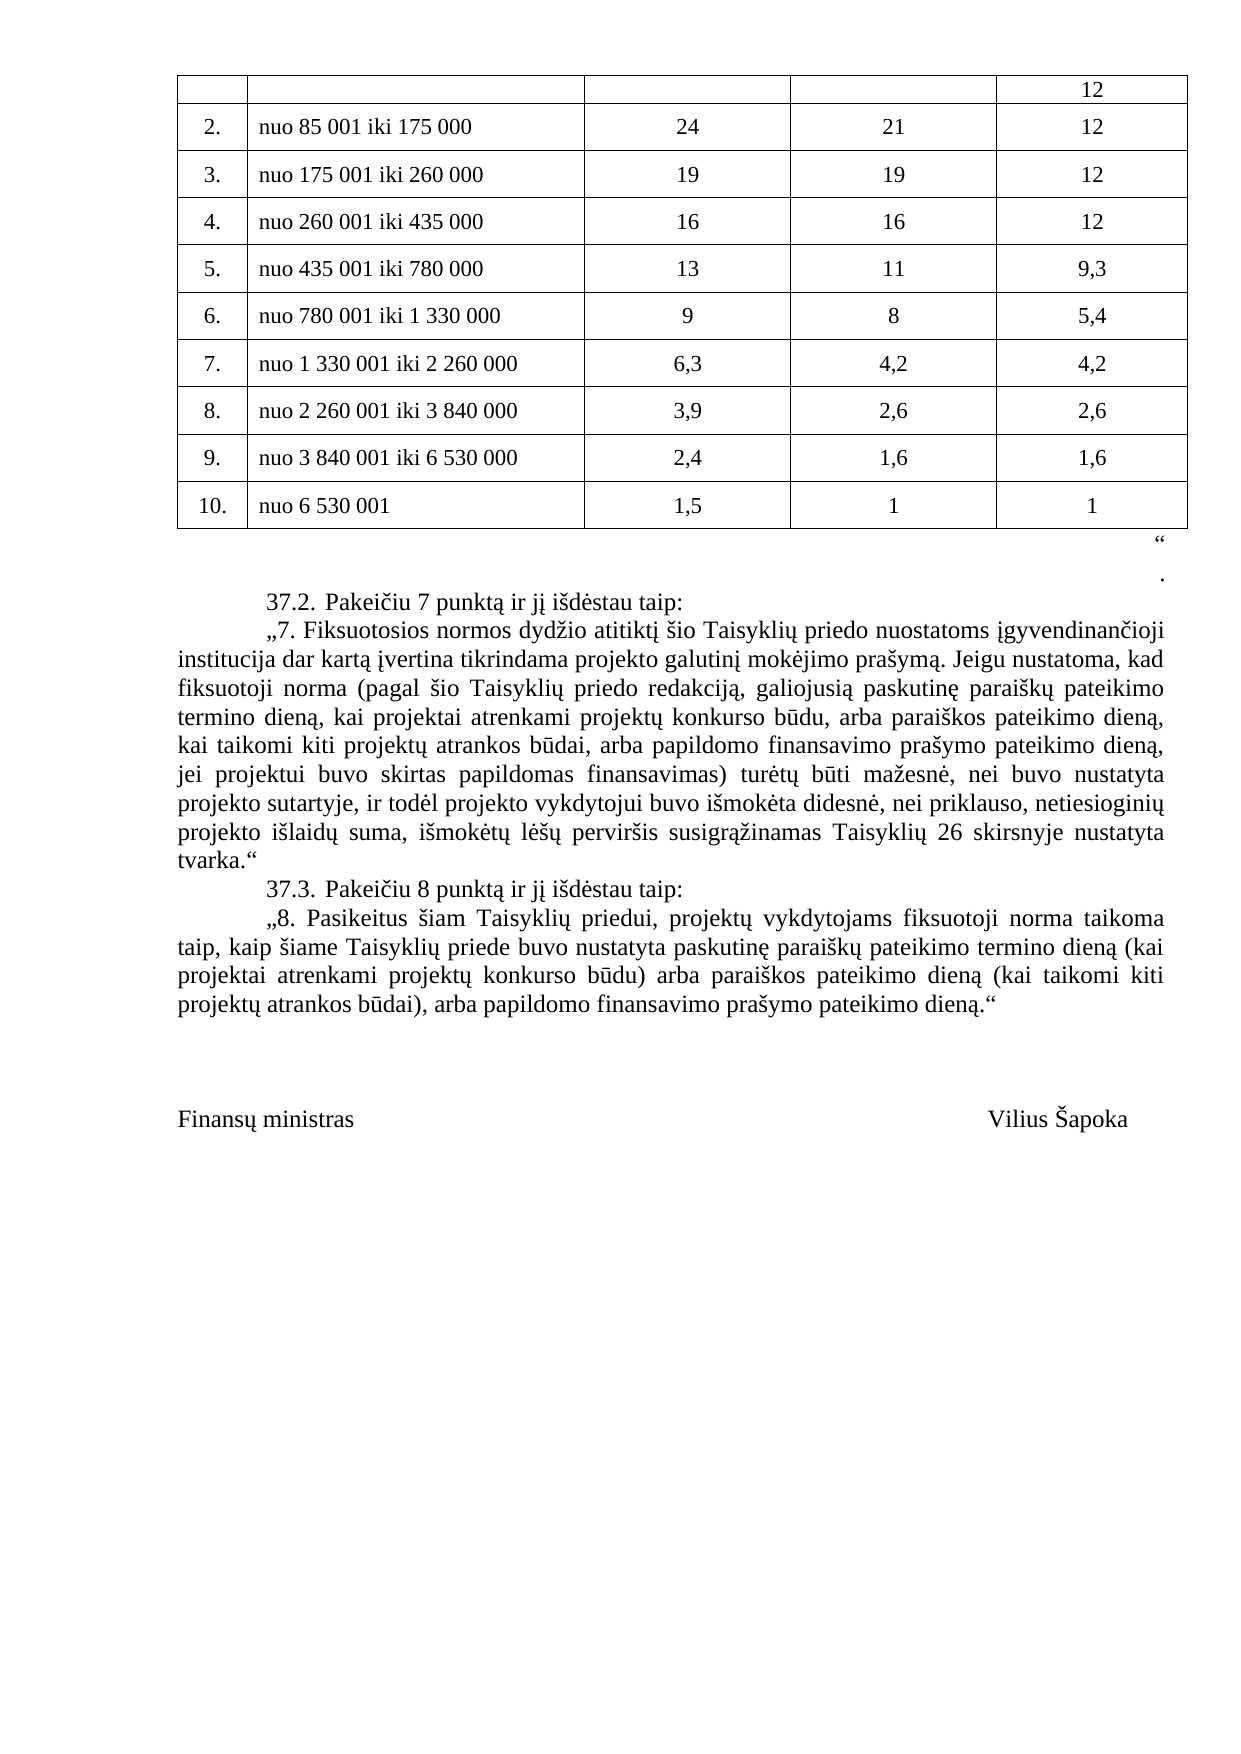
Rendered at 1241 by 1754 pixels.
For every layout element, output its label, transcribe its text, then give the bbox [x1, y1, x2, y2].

text „7. Fiksuotosios normos dydžio atitiktį šio Taisyklių priedo nuostatoms įgyvendinančioji institucija dar kartą įvertina tikrindama projekto galutinį mokėjimo prašymą. Jeigu nustatoma, kad fiksuotoji norma (pagal šio Taisyklių priedo redakciją, galiojusią paskutinę paraiškų pateikimo termino dieną, kai projektai atrenkami projektų konkurso būdu, arba paraiškos pateikimo dieną, kai taikomi kiti projektų atrankos būdai, arba papildomo finansavimo prašymo pateikimo dieną, jei projektui buvo skirtas papildomas finansavimas) turėtų būti mažesnė, nei buvo nustatyta projekto sutartyje, ir todėl projekto vykdytojui buvo išmokėta didesnė, nei priklauso, netiesioginių projekto išlaidų suma, išmokėtų lėšų perviršis susigrąžinamas Taisyklių 26 skirsnyje nustatyta tvarka.“ [177, 615, 1165, 874]
text 37.2. Pakeičiu 7 punktą ir jį išdėstau taip: [266, 587, 1165, 615]
table_cell 1 [791, 482, 996, 528]
table_cell 6. [178, 293, 247, 339]
table_cell 19 [585, 151, 790, 197]
table_cell [585, 76, 790, 102]
table_cell 19 [791, 151, 996, 197]
table_cell 9 [585, 293, 790, 339]
table_cell nuo 175 001 iki 260 000 [248, 151, 584, 197]
table_cell [178, 76, 247, 102]
table_cell 1,6 [997, 435, 1187, 481]
table_cell 9. [178, 435, 247, 481]
table_cell 10. [178, 482, 247, 528]
text 37.3. Pakeičiu 8 punktą ir jį išdėstau taip: [266, 874, 1165, 903]
table_cell 12 [997, 151, 1187, 197]
table_cell 3,9 [585, 387, 790, 433]
table_cell 6,3 [585, 340, 790, 386]
table_cell nuo 1 330 001 iki 2 260 000 [248, 340, 584, 386]
table_cell 24 [585, 104, 790, 150]
text „8. Pasikeitus šiam Taisyklių priedui, projektų vykdytojams fiksuotoji norma taikoma taip, kaip šiame Taisyklių priede buvo nustatyta paskutinę paraiškų pateikimo termino dieną (kai projektai atrenkami projektų konkurso būdu) arba paraiškos pateikimo dieną (kai taikomi kiti projektų atrankos būdai), arba papildomo finansavimo prašymo pateikimo dieną.“ [177, 903, 1165, 1018]
table_cell nuo 780 001 iki 1 330 000 [248, 293, 584, 339]
text “. [177, 529, 1165, 587]
table_cell nuo 3 840 001 iki 6 530 000 [248, 435, 584, 481]
table_cell 13 [585, 245, 790, 292]
table_cell 1,6 [791, 435, 996, 481]
table_cell nuo 435 001 iki 780 000 [248, 245, 584, 292]
table_cell 8. [178, 387, 247, 433]
table_cell 2,6 [997, 387, 1187, 433]
text Finansų ministras Vilius Šapoka [177, 1104, 1165, 1133]
table_cell 2. [178, 104, 247, 150]
table_cell 3. [178, 151, 247, 197]
table_cell 5. [178, 245, 247, 292]
table_cell 12 [997, 198, 1187, 244]
table_cell 1,5 [585, 482, 790, 528]
table_cell [248, 76, 584, 102]
table_cell 11 [791, 245, 996, 292]
table_cell nuo 260 001 iki 435 000 [248, 198, 584, 244]
table_cell 7. [178, 340, 247, 386]
table_cell 16 [585, 198, 790, 244]
table_cell [791, 76, 996, 102]
table_cell 12 [997, 104, 1187, 150]
table_cell 5,4 [997, 293, 1187, 339]
table_cell 8 [791, 293, 996, 339]
table_cell 9,3 [997, 245, 1187, 292]
table_cell 12 [997, 76, 1187, 102]
table_cell 2,6 [791, 387, 996, 433]
table_cell 21 [791, 104, 996, 150]
table_cell nuo 2 260 001 iki 3 840 000 [248, 387, 584, 433]
table_cell nuo 6 530 001 [248, 482, 584, 528]
table_cell 4. [178, 198, 247, 244]
table_cell 4,2 [997, 340, 1187, 386]
table_cell 4,2 [791, 340, 996, 386]
table_cell 16 [791, 198, 996, 244]
table_cell 2,4 [585, 435, 790, 481]
table_cell nuo 85 001 iki 175 000 [248, 104, 584, 150]
table_cell 1 [997, 482, 1187, 528]
